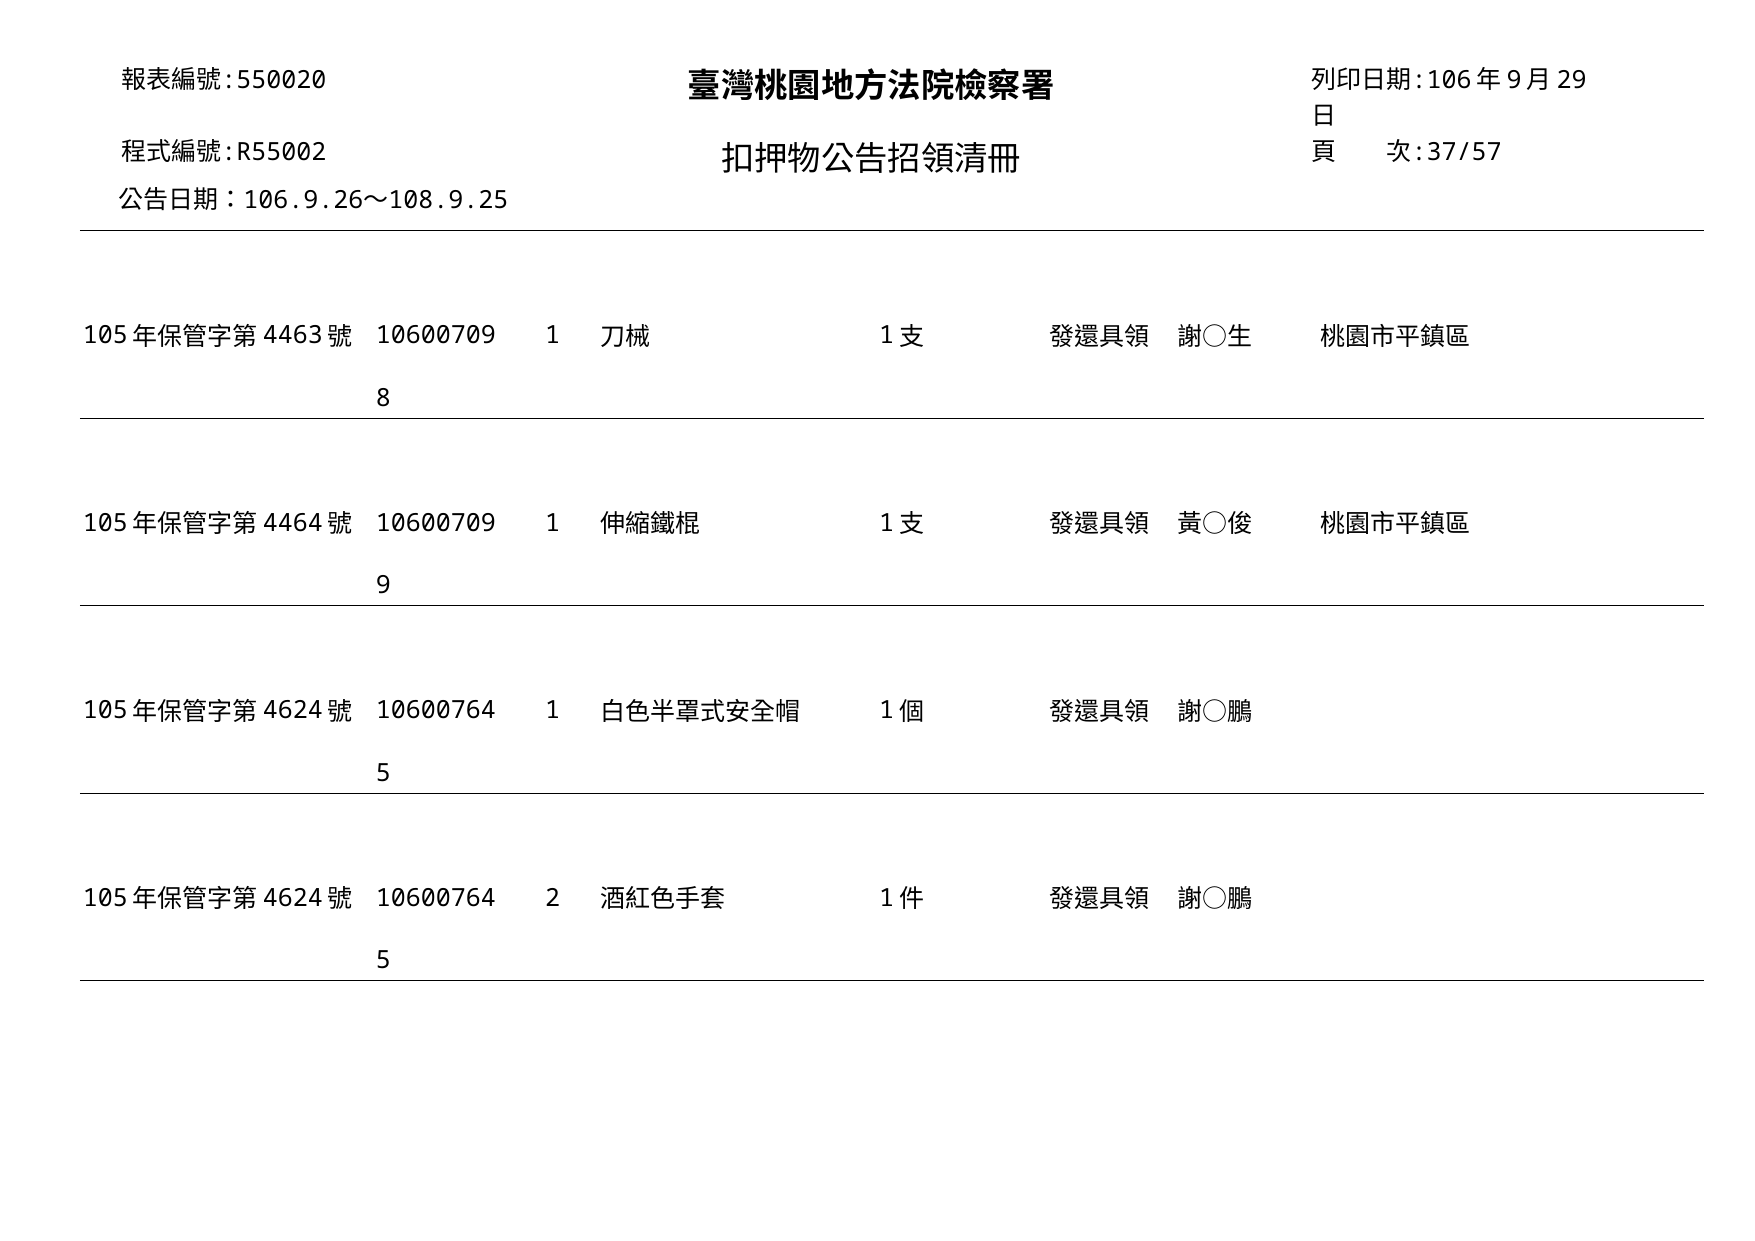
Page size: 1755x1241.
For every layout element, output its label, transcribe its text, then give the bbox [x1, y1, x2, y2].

table_cell [1575, 794, 1704, 980]
table_cell [927, 231, 1046, 417]
table_cell 1個 [808, 606, 927, 792]
table_cell 黃○俊 [1175, 419, 1317, 605]
table_cell 桃園市平鎮區 [1317, 231, 1575, 417]
table_cell 1件 [808, 794, 927, 980]
table_cell 伸縮鐵棍 [597, 419, 807, 605]
table_cell 105年保管字第4463號 [80, 231, 373, 417]
table_cell 謝○生 [1175, 231, 1317, 417]
table_cell 106007645 [373, 794, 507, 980]
table_cell 酒紅色手套 [597, 794, 807, 980]
table_cell 106007099 [373, 419, 507, 605]
table_cell 桃園市平鎮區 [1317, 419, 1575, 605]
table_cell 1支 [808, 419, 927, 605]
table_cell 發還具領 [1046, 606, 1175, 792]
table_cell 白色半罩式安全帽 [597, 606, 807, 792]
table_cell 105年保管字第4624號 [80, 606, 373, 792]
table_cell [927, 606, 1046, 792]
table_cell [1317, 794, 1575, 980]
table_cell [927, 794, 1046, 980]
table_cell 謝○鵬 [1175, 794, 1317, 980]
table_cell 刀械 [597, 231, 807, 417]
table_cell 發還具領 [1046, 419, 1175, 605]
table_cell 發還具領 [1046, 231, 1175, 417]
table_cell 105年保管字第4624號 [80, 794, 373, 980]
table_cell 謝○鵬 [1175, 606, 1317, 792]
table_cell 105年保管字第4464號 [80, 419, 373, 605]
table_cell [1575, 606, 1704, 792]
table_cell 發還具領 [1046, 794, 1175, 980]
table_cell [927, 419, 1046, 605]
table_cell 1 [507, 606, 597, 792]
table_cell [1575, 231, 1704, 417]
table_cell 106007645 [373, 606, 507, 792]
table_cell 1支 [808, 231, 927, 417]
table_cell 1 [507, 419, 597, 605]
table_cell 2 [507, 794, 597, 980]
table_cell 1 [507, 231, 597, 417]
table_cell [1575, 419, 1704, 605]
table_cell 106007098 [373, 231, 507, 417]
table_cell [1317, 606, 1575, 792]
